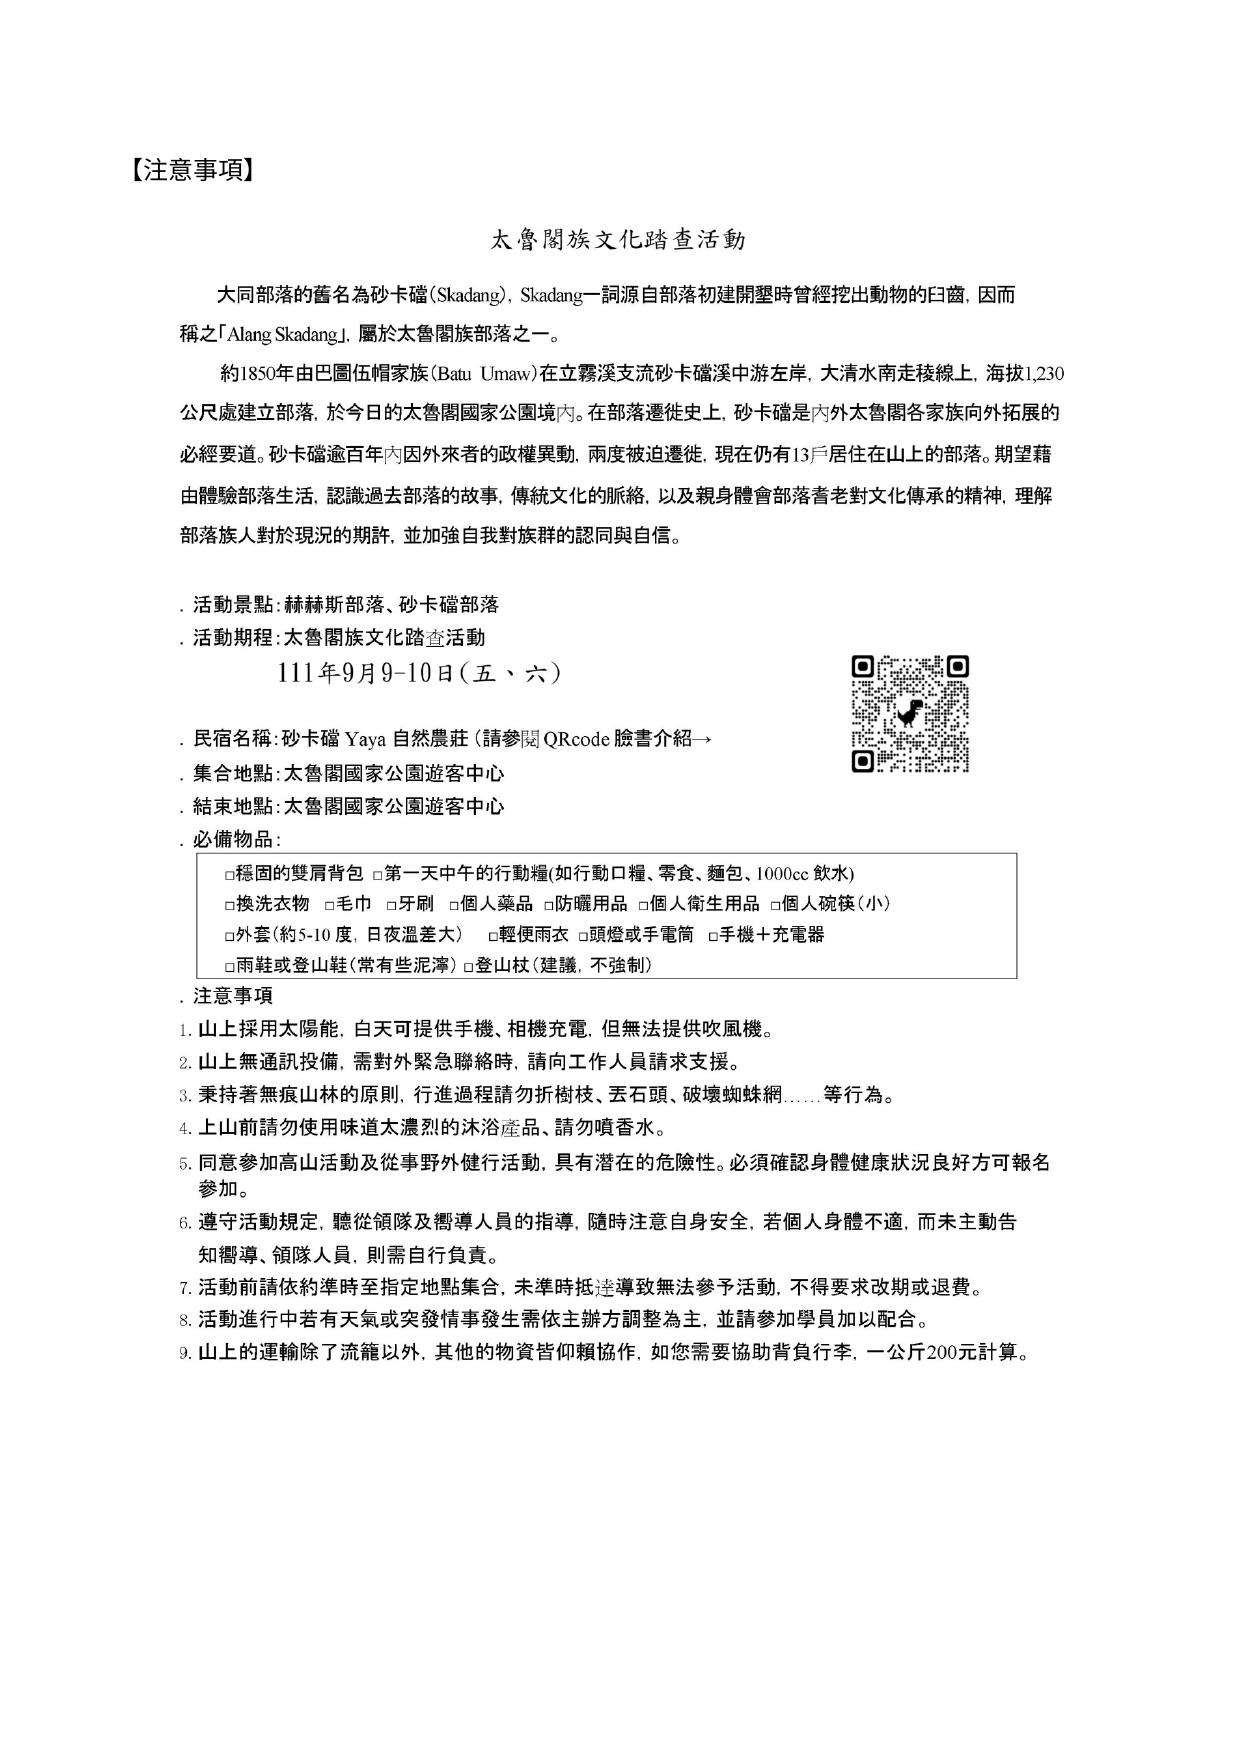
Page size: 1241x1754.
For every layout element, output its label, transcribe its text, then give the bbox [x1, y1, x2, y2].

text 【注意事項】 [118, 127, 1122, 189]
